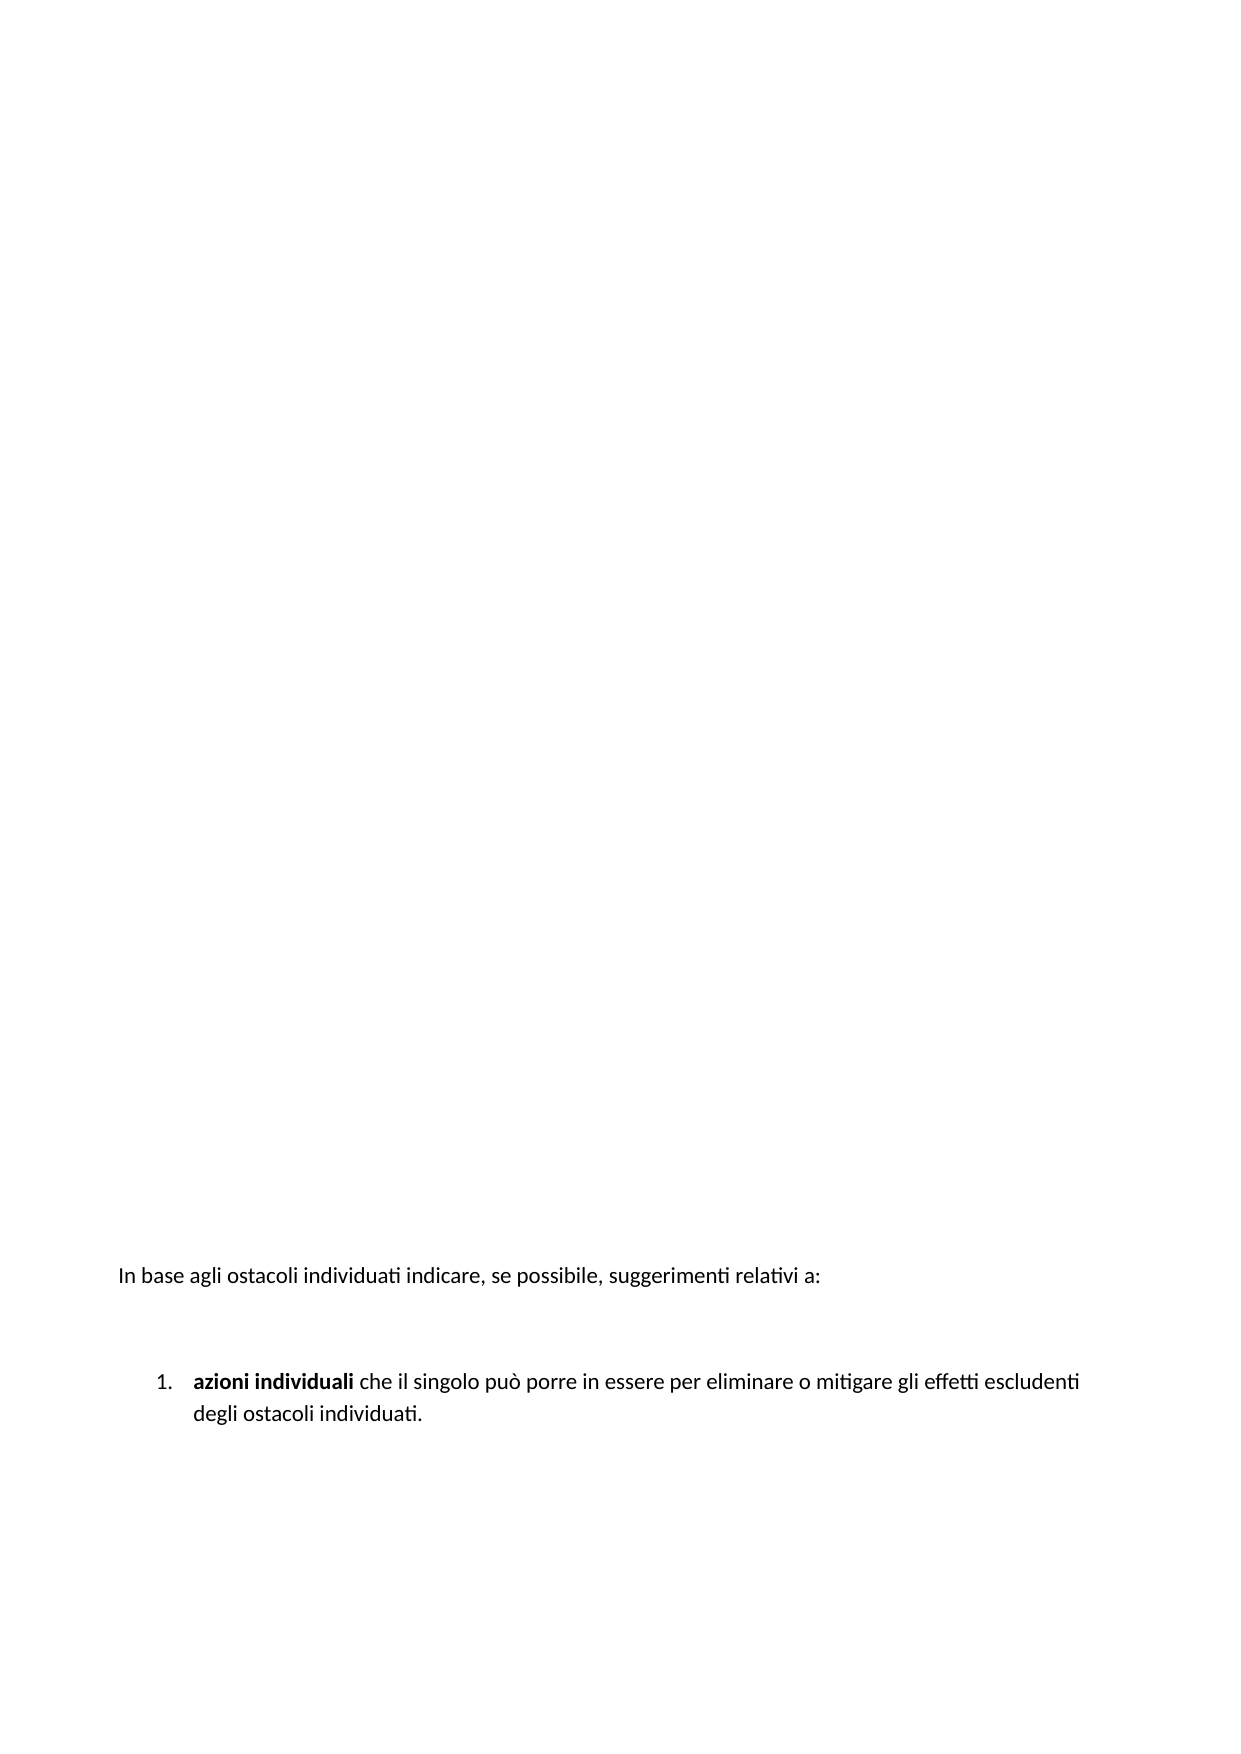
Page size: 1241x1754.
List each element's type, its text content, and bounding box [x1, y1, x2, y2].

text In base agli ostacoli individuati indicare, se possibile, suggerimenti relativi a: [118, 1261, 1122, 1289]
list azioni individuali che il singolo può porre in essere per eliminare o mitigare gli effetti escludenti degli ostacoli individuati. [156, 1367, 1122, 1427]
